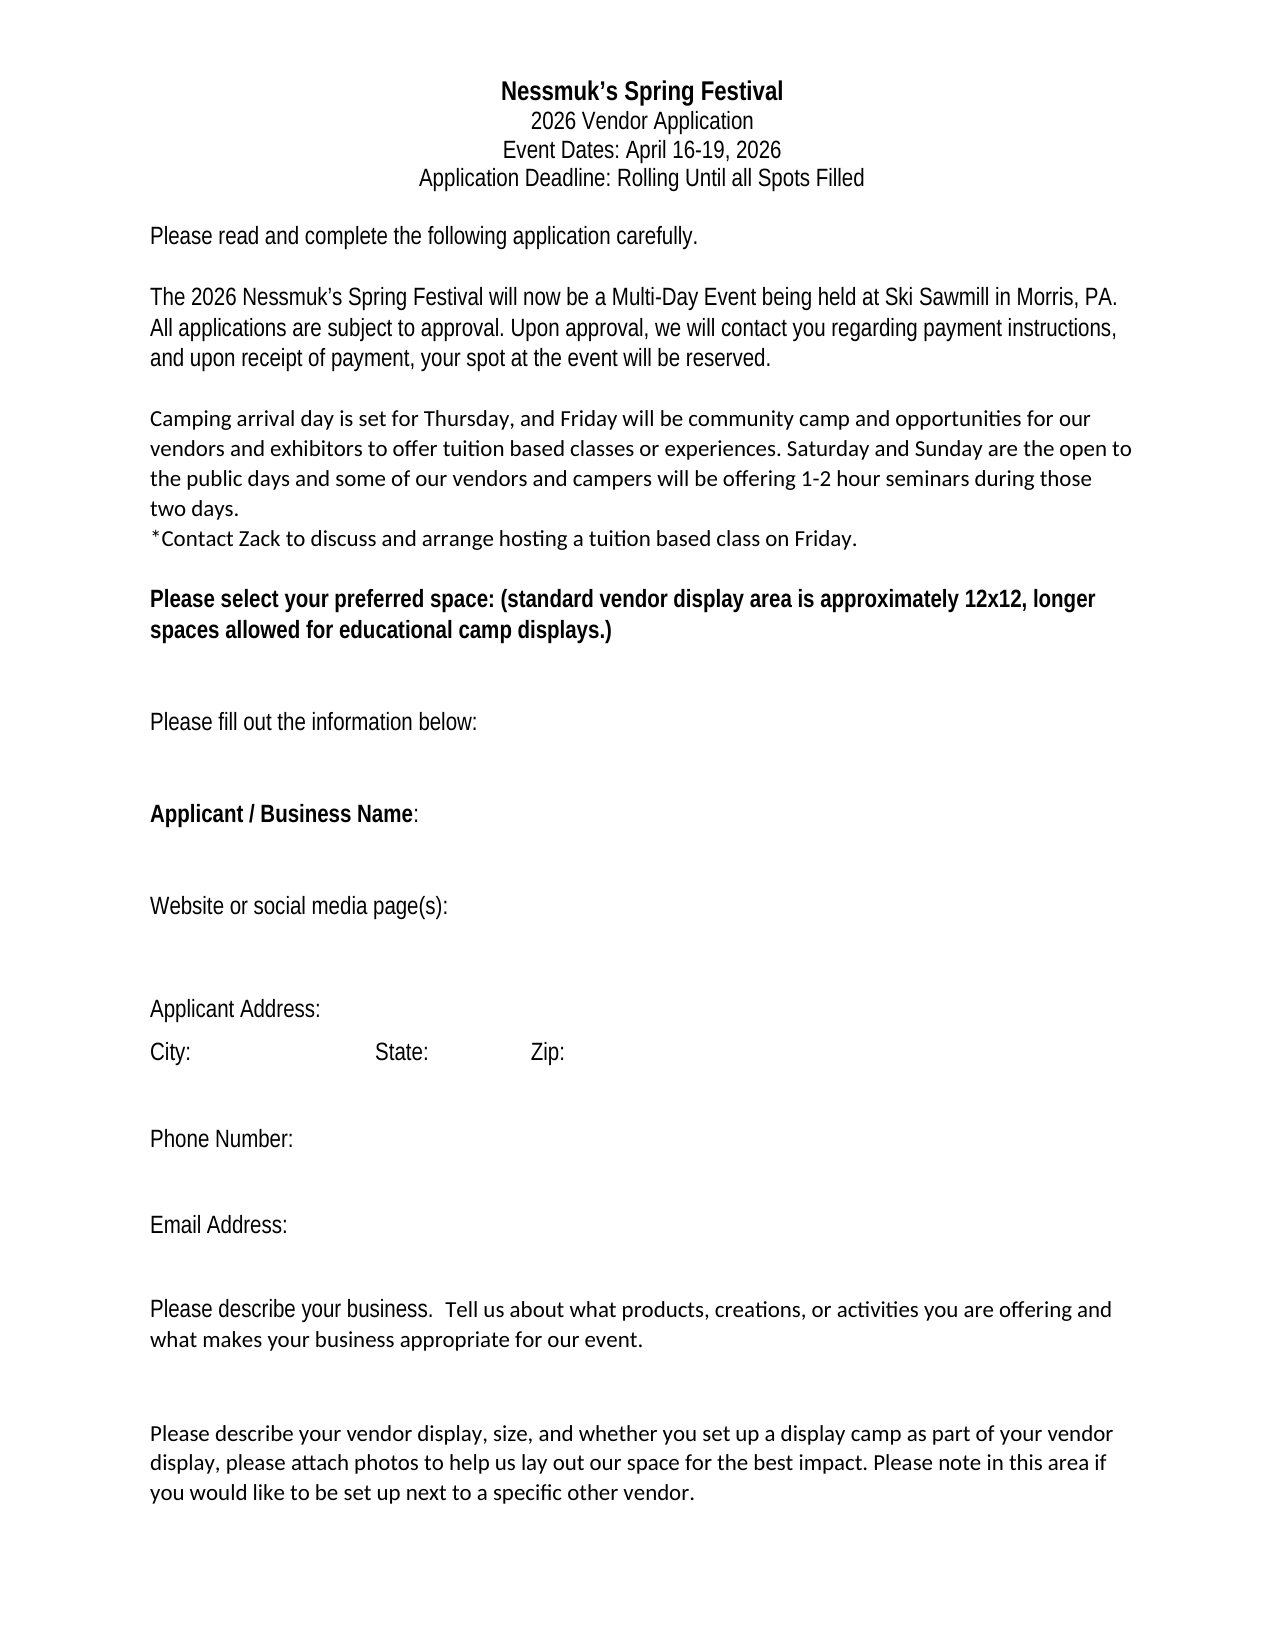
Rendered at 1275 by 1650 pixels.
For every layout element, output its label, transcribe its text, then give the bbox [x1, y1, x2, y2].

text Applicant Address: [150, 994, 1134, 1023]
text *Contact Zack to discuss and arrange hosting a tuition based class on Friday. [150, 524, 1134, 552]
text Please fill out the information below: [150, 707, 1134, 736]
text The 2026 Nessmuk’s Spring Festival will now be a Multi-Day Event being held at Ski Sawmill in Morris, PA. [150, 282, 1134, 311]
text Application Deadline: Rolling Until all Spots Filled [150, 163, 1134, 192]
text Website or social media page(s): [150, 891, 1134, 919]
text Please describe your vendor display, size, and whether you set up a display camp as part of your vendor display, please attach photos to help us lay out our space for the best impact. Please note in this area if you would like to be set up next to a specific other vendor. [150, 1419, 1134, 1506]
text Please select your preferred space: (standard vendor display area is approximately 12x12, longer spaces allowed for educational camp displays.) [150, 584, 1134, 644]
text Phone Number: [150, 1124, 1134, 1152]
text Camping arrival day is set for Thursday, and Friday will be community camp and opportunities for our vendors and exhibitors to offer tuition based classes or experiences. Saturday and Sunday are the open to the public days and some of our vendors and campers will be offering 1-2 hour seminars during those two days. [150, 404, 1134, 522]
text City: State: Zip: [150, 1037, 1134, 1066]
text Email Address: [150, 1209, 1134, 1238]
text All applications are subject to approval. Upon approval, we will contact you regarding payment instructions, and upon receipt of payment, your spot at the event will be reserved. [150, 312, 1134, 372]
text Applicant / Business Name: [150, 799, 1134, 827]
text 2026 Vendor Application [150, 106, 1134, 135]
text Please describe your business. Tell us about what products, creations, or activities you are offering and what makes your business appropriate for our event. [150, 1294, 1134, 1353]
text Nessmuk’s Spring Festival [150, 75, 1134, 106]
text Please read and complete the following application carefully. [150, 221, 1134, 249]
text Event Dates: April 16-19, 2026 [150, 135, 1134, 163]
